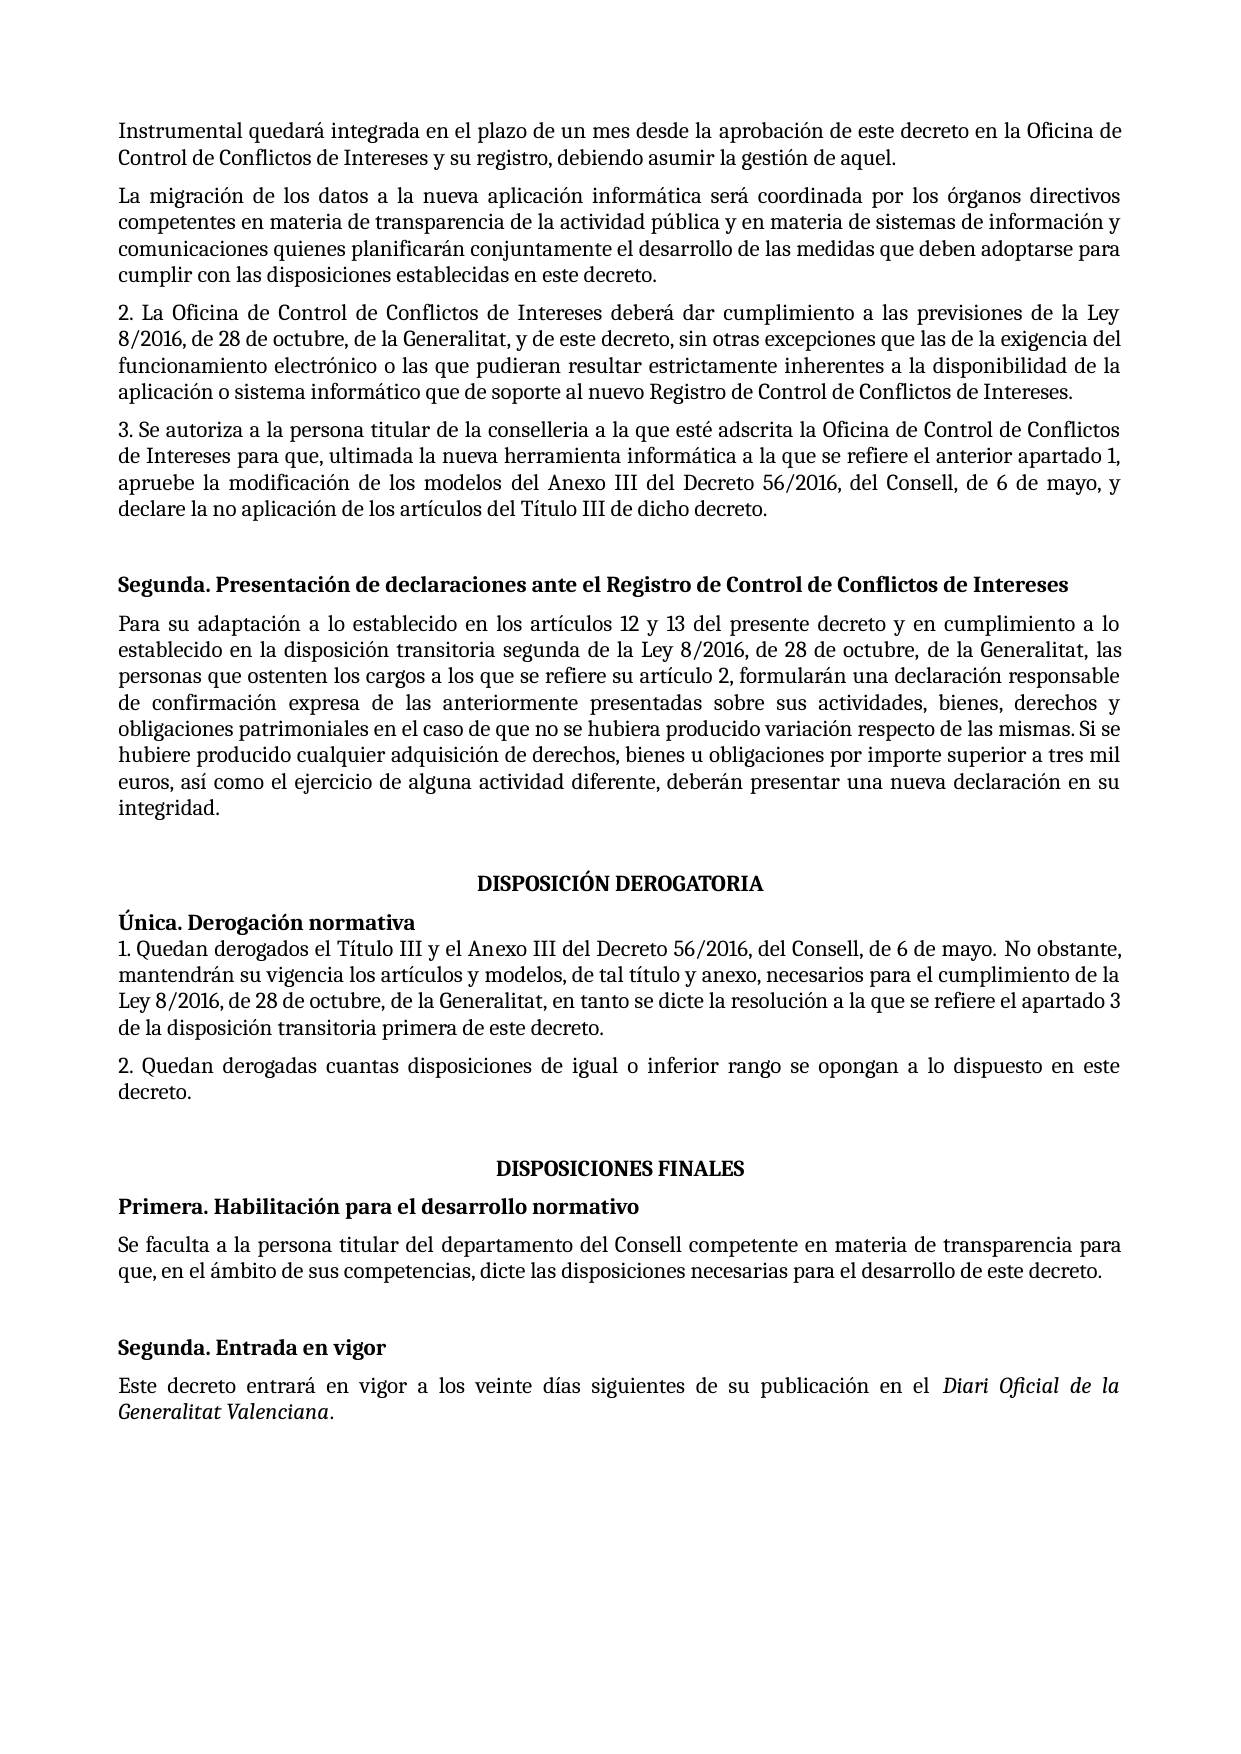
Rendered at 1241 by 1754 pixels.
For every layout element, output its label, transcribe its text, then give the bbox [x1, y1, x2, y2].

text La migración de los datos a la nueva aplicación informática será coordinada por los órganos directivos competentes en materia de transparencia de la actividad pública y en materia de sistemas de información y comunicaciones quienes planificarán conjuntamente el desarrollo de las medidas que deben adoptarse para cumplir con las disposiciones establecidas en este decreto. [118, 183, 1122, 288]
text 2. La Oficina de Control de Conflictos de Intereses deberá dar cumplimiento a las previsiones de la Ley 8/2016, de 28 de octubre, de la Generalitat, y de este decreto, sin otras excepciones que las de la exigencia del funcionamiento electrónico o las que pudieran resultar estrictamente inherentes a la disponibilidad de la aplicación o sistema informático que de soporte al nuevo Registro de Control de Conflictos de Intereses. [118, 300, 1122, 405]
text Este decreto entrará en vigor a los veinte días siguientes de su publicación en el Diari Oficial de la Generalitat Valenciana. [118, 1372, 1122, 1425]
text Instrumental quedará integrada en el plazo de un mes desde la aprobación de este decreto en la Oficina de Control de Conflictos de Intereses y su registro, debiendo asumir la gestión de aquel. [118, 118, 1122, 171]
text DISPOSICIONES FINALES [118, 1155, 1122, 1182]
text 1. Quedan derogados el Título III y el Anexo III del Decreto 56/2016, del Consell, de 6 de mayo. No obstante, mantendrán su vigencia los artículos y modelos, de tal título y anexo, necesarios para el cumplimiento de la Ley 8/2016, de 28 de octubre, de la Generalitat, en tanto se dicte la resolución a la que se refiere el apartado 3 de la disposición transitoria primera de este decreto. [118, 936, 1122, 1041]
subtitle Primera. Habilitación para el desarrollo normativo [118, 1193, 1122, 1220]
text 3. Se autoriza a la persona titular de la conselleria a la que esté adscrita la Oficina de Control de Conflictos de Intereses para que, ultimada la nueva herramienta informática a la que se refiere el anterior apartado 1, apruebe la modificación de los modelos del Anexo III del Decreto 56/2016, del Consell, de 6 de mayo, y declare la no aplicación de los artículos del Título III de dicho decreto. [118, 417, 1122, 522]
subtitle Segunda. Entrada en vigor [118, 1334, 1122, 1361]
text DISPOSICIÓN DEROGATORIA [118, 871, 1122, 897]
subtitle Única. Derogación normativa [118, 909, 1122, 936]
subtitle Segunda. Presentación de declaraciones ante el Registro de Control de Conflictos de Intereses [118, 572, 1122, 599]
text Para su adaptación a lo establecido en los artículos 12 y 13 del presente decreto y en cumplimiento a lo establecido en la disposición transitoria segunda de la Ley 8/2016, de 28 de octubre, de la Generalitat, las personas que ostenten los cargos a los que se refiere su artículo 2, formularán una declaración responsable de confirmación expresa de las anteriormente presentadas sobre sus actividades, bienes, derechos y obligaciones patrimoniales en el caso de que no se hubiera producido variación respecto de las mismas. Si se hubiere producido cualquier adquisición de derechos, bienes u obligaciones por importe superior a tres mil euros, así como el ejercicio de alguna actividad diferente, deberán presentar una nueva declaración en su integridad. [118, 610, 1122, 821]
text Se faculta a la persona titular del departamento del Consell competente en materia de transparencia para que, en el ámbito de sus competencias, dicte las disposiciones necesarias para el desarrollo de este decreto. [118, 1232, 1122, 1284]
text 2. Quedan derogadas cuantas disposiciones de igual o inferior rango se opongan a lo dispuesto en este decreto. [118, 1053, 1122, 1106]
